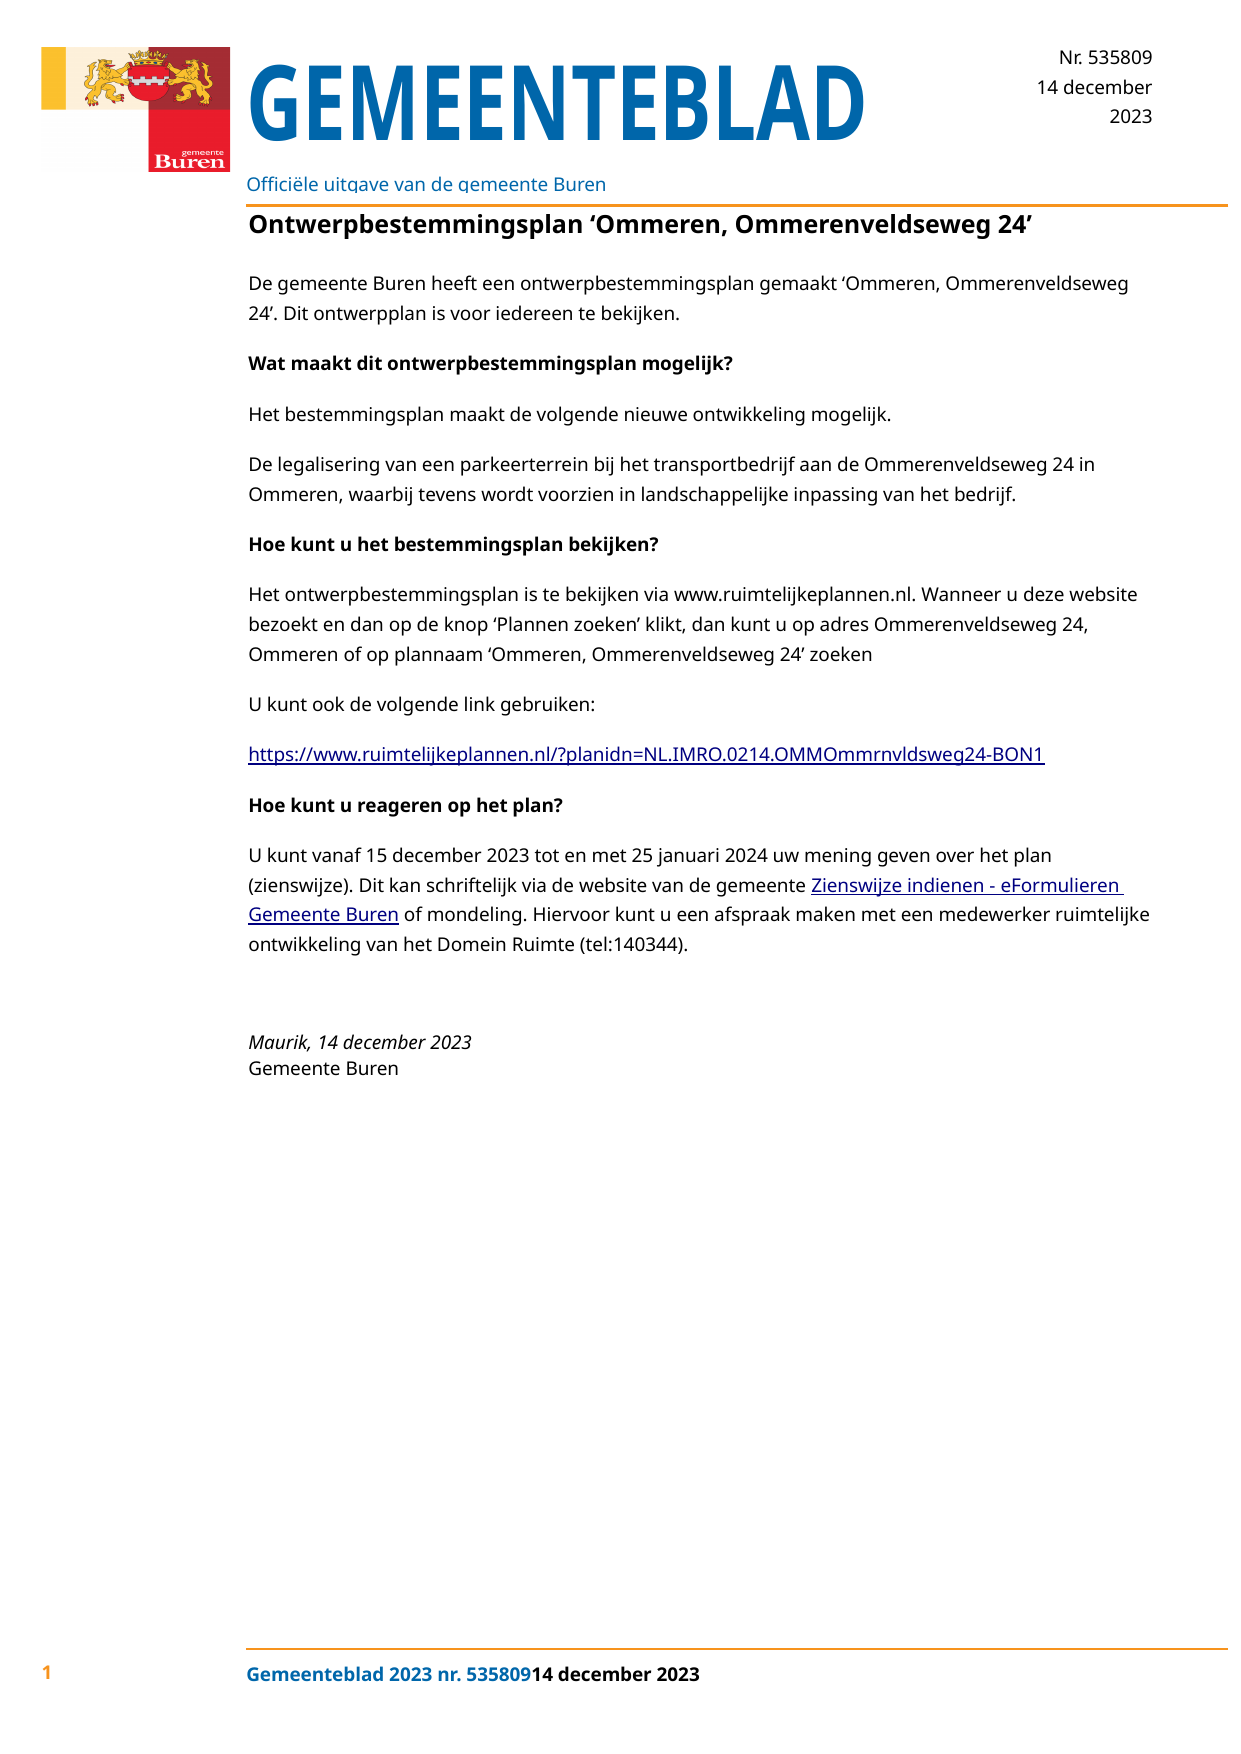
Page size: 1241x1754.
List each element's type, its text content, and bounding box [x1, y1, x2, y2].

text Gemeente Buren [248, 1055, 1152, 1081]
picture [41, 47, 231, 172]
text U kunt ook de volgende link gebruiken: [248, 691, 1152, 717]
text Wat maakt dit ontwerpbestemmingsplan mogelijk? [248, 350, 1152, 376]
text Hoe kunt u het bestemmingsplan bekijken? [248, 531, 1152, 557]
text Maurik, 14 december 2023 [248, 1029, 1152, 1055]
text https://www.ruimtelijkeplannen.nl/?planidn=NL.IMRO.0214.OMMOmmrnvldsweg24-BON1 [248, 742, 1152, 767]
text Het ontwerpbestemmingsplan is te bekijken via www.ruimtelijkeplannen.nl. Wanneer u deze website bezoekt en dan op de knop ‘Plannen zoeken’ klikt, dan kunt u op adres Ommerenveldseweg 24, Ommeren of op plannaam ‘Ommeren, Ommerenveldseweg 24’ zoeken [248, 582, 1152, 666]
text De gemeente Buren heeft een ontwerpbestemmingsplan gemaakt ‘Ommeren, Ommerenveldseweg 24’. Dit ontwerpplan is voor iedereen te bekijken. [248, 270, 1152, 326]
text Ontwerpbestemmingsplan ‘Ommeren, Ommerenveldseweg 24’ [248, 207, 1152, 241]
text Hoe kunt u reageren op het plan? [248, 792, 1152, 818]
text De legalisering van een parkeerterrein bij het transportbedrijf aan de Ommerenveldseweg 24 in Ommeren, waarbij tevens wordt voorzien in landschappelijke inpassing van het bedrijf. [248, 451, 1152, 506]
text Het bestemmingsplan maakt de volgende nieuwe ontwikkeling mogelijk. [248, 401, 1152, 426]
text U kunt vanaf 15 december 2023 tot en met 25 januari 2024 uw mening geven over het plan (zienswijze). Dit kan schriftelijk via de website van de gemeente Zienswijze indienen - eFormulieren Gemeente Buren of mondeling. Hiervoor kunt u een afspraak maken met een medewerker ruimtelijke ontwikkeling van het Domein Ruimte (tel:140344). [248, 842, 1152, 957]
